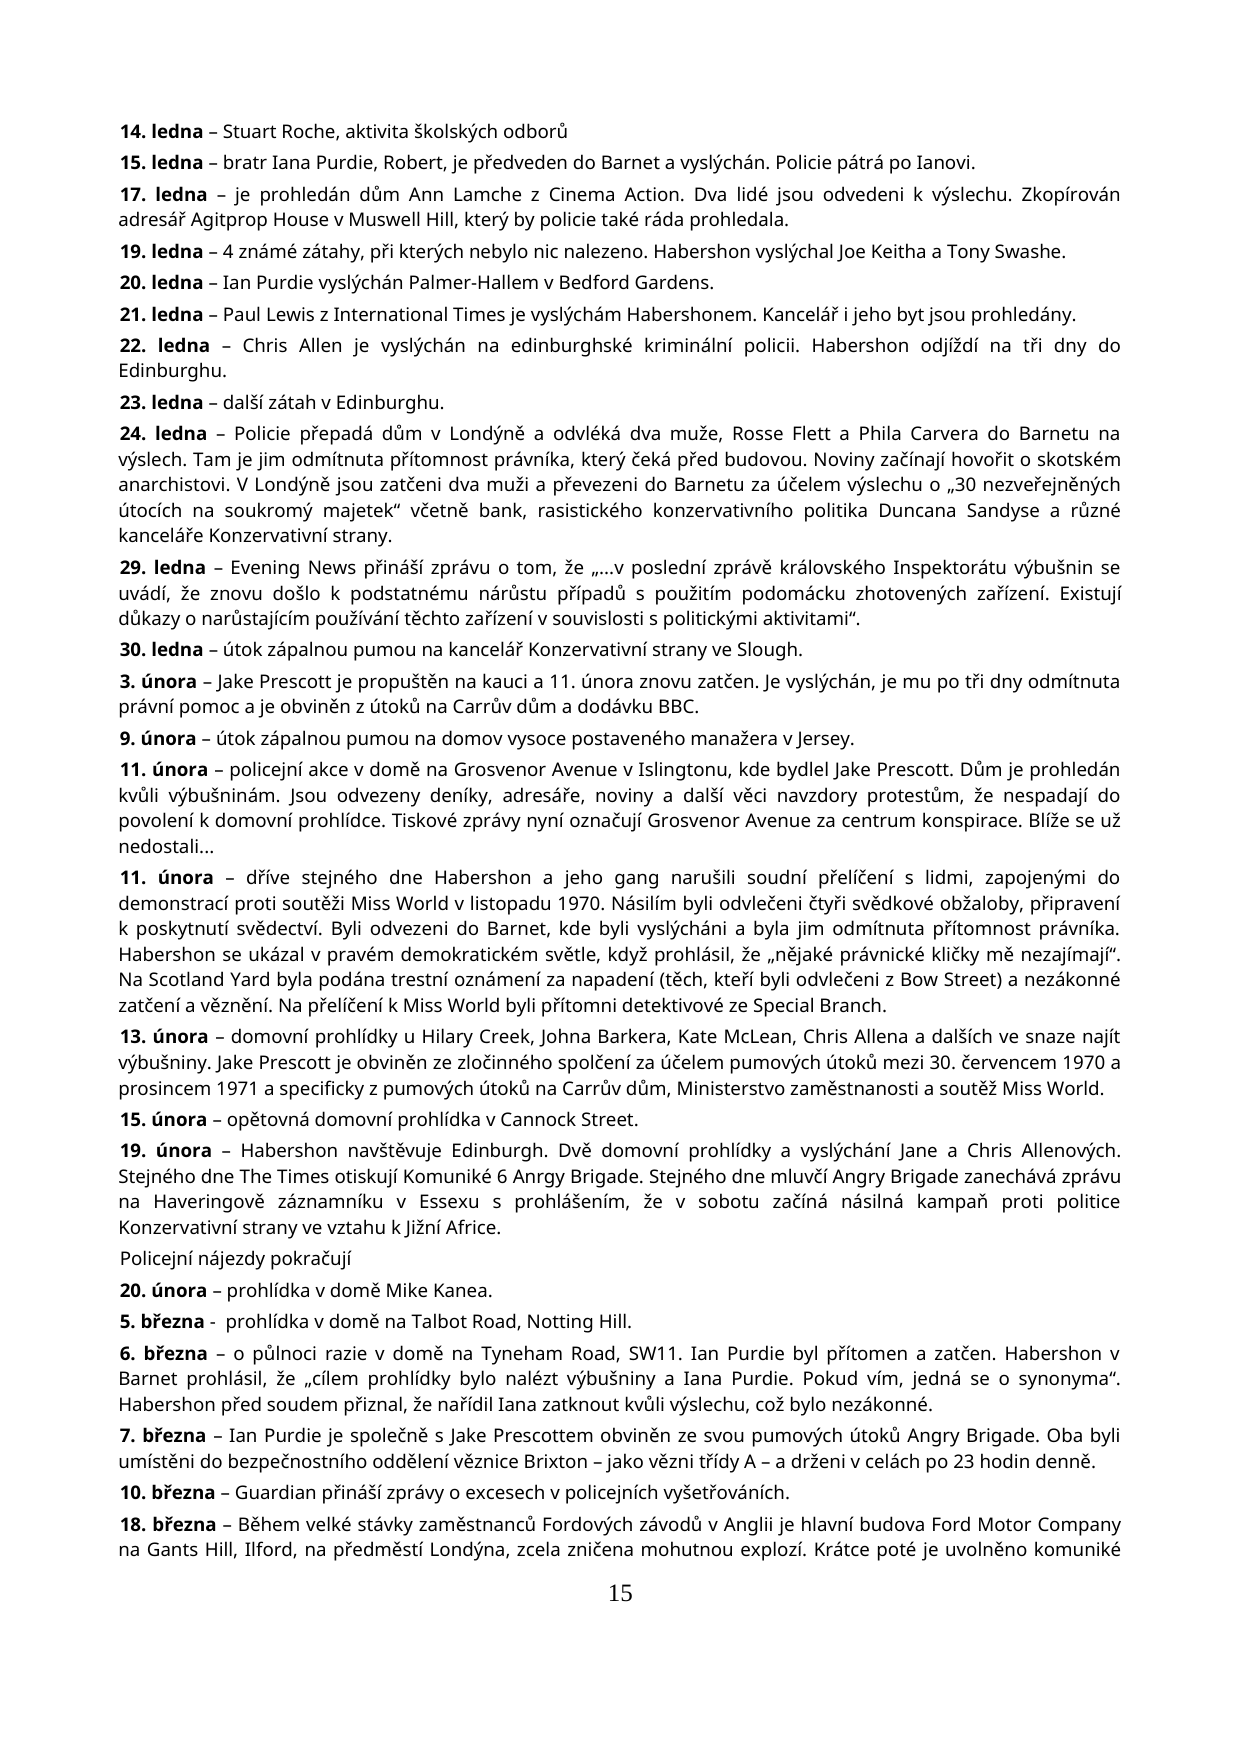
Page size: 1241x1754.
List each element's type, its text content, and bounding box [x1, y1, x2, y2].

text 14. ledna – Stuart Roche, aktivita školských odborů [118, 118, 1122, 143]
text 6. března – o půlnoci razie v domě na Tyneham Road, SW11. Ian Purdie byl přítomen a zatčen. Habershon v Barnet prohlásil, že „cílem prohlídky bylo nalézt výbušniny a Iana Purdie. Pokud vím, jedná se o synonyma“. Habershon před soudem přiznal, že nařídil Iana zatknout kvůli výslechu, což bylo nezákonné. [118, 1340, 1122, 1417]
text 11. února – policejní akce v domě na Grosvenor Avenue v Islingtonu, kde bydlel Jake Prescott. Dům je prohledán kvůli výbušninám. Jsou odvezeny deníky, adresáře, noviny a další věci navzdory protestům, že nespadají do povolení k domovní prohlídce. Tiskové zprávy nyní označují Grosvenor Avenue za centrum konspirace. Blíže se už nedostali... [118, 757, 1122, 859]
text 9. února – útok zápalnou pumou na domov vysoce postaveného manažera v Jersey. [118, 725, 1122, 751]
text 13. února – domovní prohlídky u Hilary Creek, Johna Barkera, Kate McLean, Chris Allena a dalších ve snaze najít výbušniny. Jake Prescott je obviněn ze zločinného spolčení za účelem pumových útoků mezi 30. červencem 1970 a prosincem 1971 a specificky z pumových útoků na Carrův dům, Ministerstvo zaměstnanosti a soutěž Miss World. [118, 1024, 1122, 1100]
text Policejní nájezdy pokračují [118, 1246, 1122, 1271]
text 20. ledna – Ian Purdie vyslýchán Palmer-Hallem v Bedford Gardens. [118, 269, 1122, 295]
text 22. ledna – Chris Allen je vyslýchán na edinburghské kriminální policii. Habershon odjíždí na tři dny do Edinburghu. [118, 332, 1122, 383]
text 17. ledna – je prohledán dům Ann Lamche z Cinema Action. Dva lidé jsou odvedeni k výslechu. Zkopírován adresář Agitprop House v Muswell Hill, který by policie také ráda prohledala. [118, 181, 1122, 232]
text 11. února – dříve stejného dne Habershon a jeho gang narušili soudní přelíčení s lidmi, zapojenými do demonstrací proti soutěži Miss World v listopadu 1970. Násilím byli odvlečeni čtyři svědkové obžaloby, připravení k poskytnutí svědectví. Byli odvezeni do Barnet, kde byli vyslýcháni a byla jim odmítnuta přítomnost právníka. Habershon se ukázal v pravém demokratickém světle, když prohlásil, že „nějaké právnické kličky mě nezajímají“. Na Scotland Yard byla podána trestní oznámení za napadení (těch, kteří byli odvlečeni z Bow Street) a nezákonné zatčení a věznění. Na přelíčení k Miss World byli přítomni detektivové ze Special Branch. [118, 865, 1122, 1018]
text 10. března – Guardian přináší zprávy o excesech v policejních vyšetřováních. [118, 1479, 1122, 1505]
text 15. ledna – bratr Iana Purdie, Robert, je předveden do Barnet a vyslýchán. Policie pátrá po Ianovi. [118, 149, 1122, 175]
text 19. února – Habershon navštěvuje Edinburgh. Dvě domovní prohlídky a vyslýchání Jane a Chris Allenových. Stejného dne The Times otiskují Komuniké 6 Anrgy Brigade. Stejného dne mluvčí Angry Brigade zanechává zprávu na Haveringově záznamníku v Essexu s prohlášením, že v sobotu začíná násilná kampaň proti politice Konzervativní strany ve vztahu k Jižní Africe. [118, 1138, 1122, 1240]
text 20. února – prohlídka v domě Mike Kanea. [118, 1277, 1122, 1303]
text 3. února – Jake Prescott je propuštěn na kauci a 11. února znovu zatčen. Je vyslýchán, je mu po tři dny odmítnuta právní pomoc a je obviněn z útoků na Carrův dům a dodávku BBC. [118, 668, 1122, 719]
text 21. ledna – Paul Lewis z International Times je vyslýchám Habershonem. Kancelář i jeho byt jsou prohledány. [118, 301, 1122, 326]
text 7. března – Ian Purdie je společně s Jake Prescottem obviněn ze svou pumových útoků Angry Brigade. Oba byli umístěni do bezpečnostního oddělení věznice Brixton – jako vězni třídy A – a drženi v celách po 23 hodin denně. [118, 1423, 1122, 1474]
text 5. března - prohlídka v domě na Talbot Road, Notting Hill. [118, 1309, 1122, 1334]
text 23. ledna – další zátah v Edinburghu. [118, 389, 1122, 415]
text 19. ledna – 4 známé zátahy, při kterých nebylo nic nalezeno. Habershon vyslýchal Joe Keitha a Tony Swashe. [118, 238, 1122, 263]
text 18. března – Během velké stávky zaměstnanců Fordových závodů v Anglii je hlavní budova Ford Motor Company na Gants Hill, Ilford, na předměstí Londýna, zcela zničena mohutnou explozí. Krátce poté je uvolněno komuniké [118, 1511, 1122, 1562]
text 15. února – opětovná domovní prohlídka v Cannock Street. [118, 1106, 1122, 1132]
text 24. ledna – Policie přepadá dům v Londýně a odvléká dva muže, Rosse Flett a Phila Carvera do Barnetu na výslech. Tam je jim odmítnuta přítomnost právníka, který čeká před budovou. Noviny začínají hovořit o skotském anarchistovi. V Londýně jsou zatčeni dva muži a převezeni do Barnetu za účelem výslechu o „30 nezveřejněných útocích na soukromý majetek“ včetně bank, rasistického konzervativního politika Duncana Sandyse a různé kanceláře Konzervativní strany. [118, 421, 1122, 548]
text 30. ledna – útok zápalnou pumou na kancelář Konzervativní strany ve Slough. [118, 637, 1122, 662]
text 29. ledna – Evening News přináší zprávu o tom, že „...v poslední zprávě královského Inspektorátu výbušnin se uvádí, že znovu došlo k podstatnému nárůstu případů s použitím podomácku zhotovených zařízení. Existují důkazy o narůstajícím používání těchto zařízení v souvislosti s politickými aktivitami“. [118, 554, 1122, 631]
